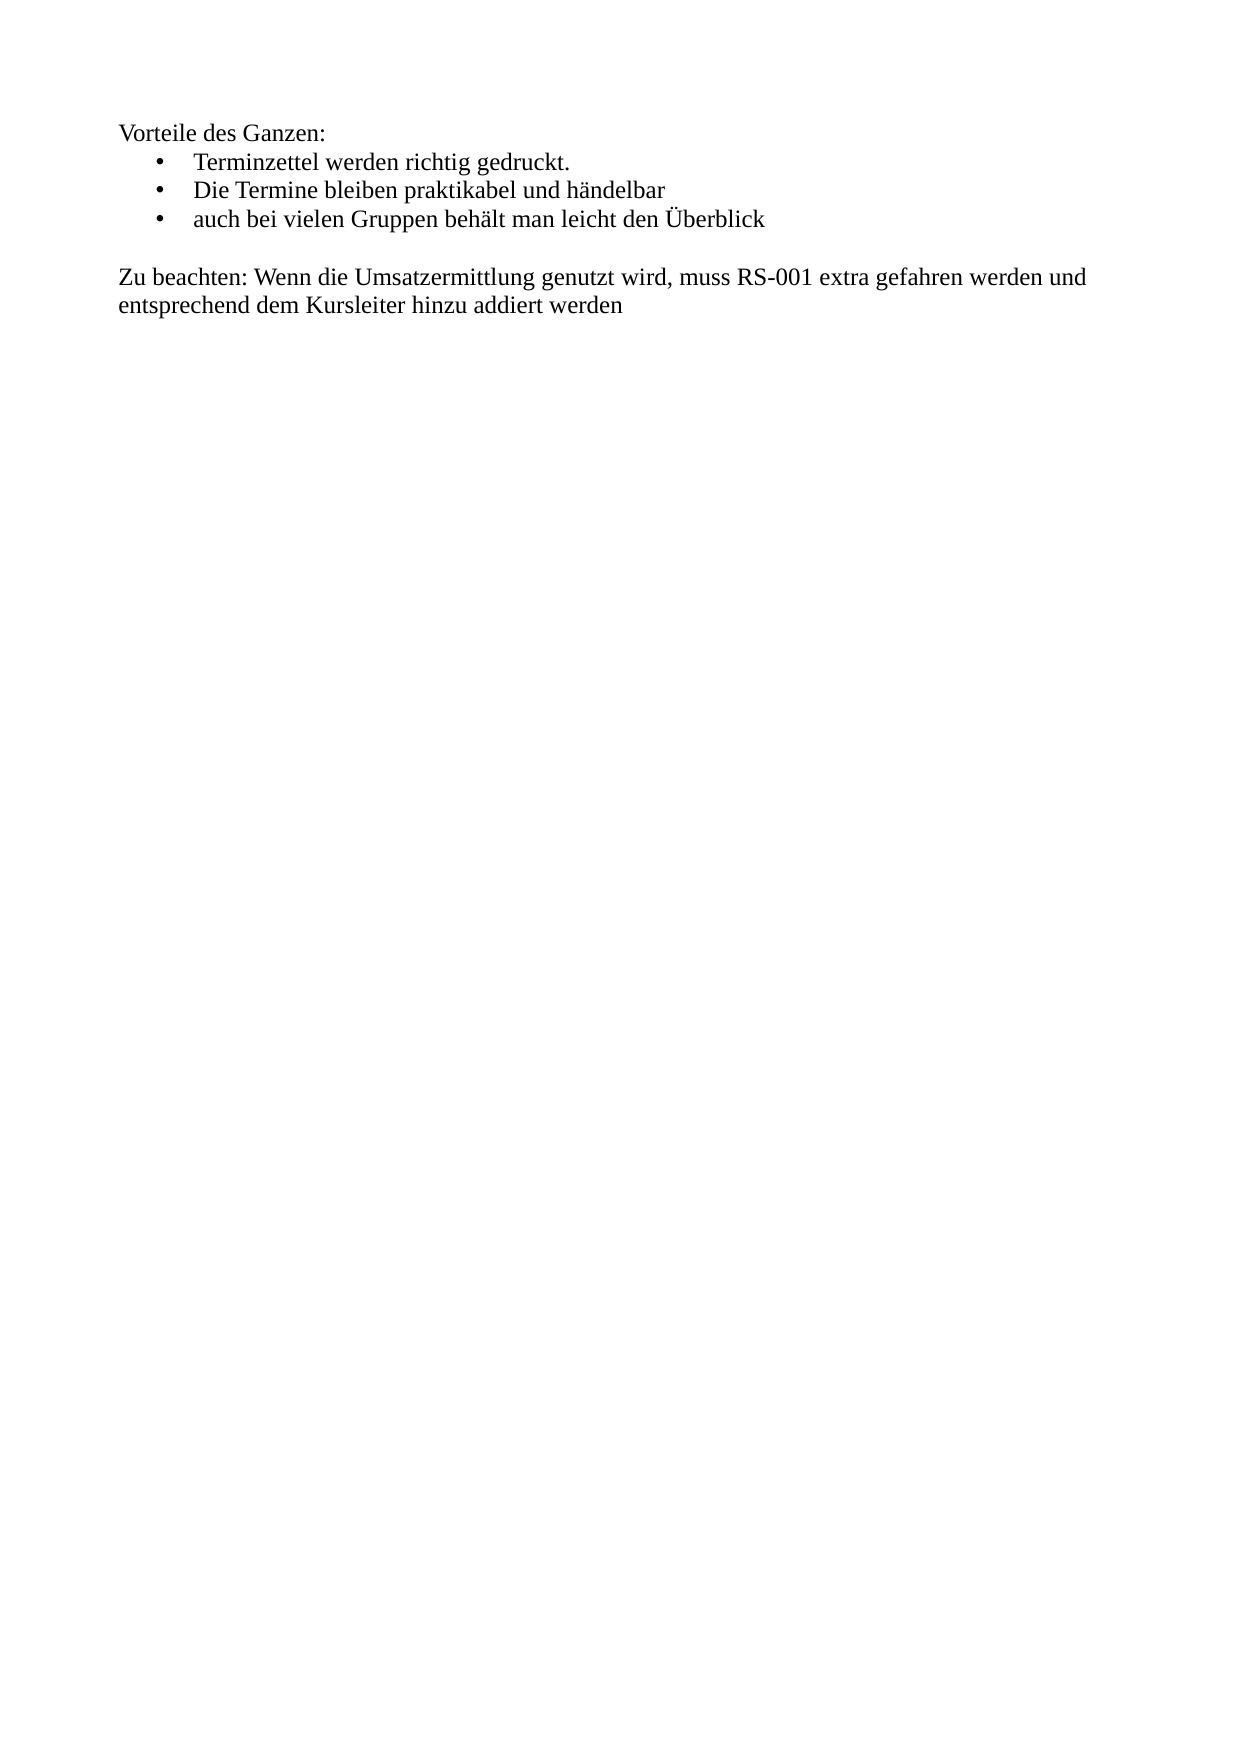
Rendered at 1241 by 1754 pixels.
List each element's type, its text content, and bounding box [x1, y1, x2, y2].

text Vorteile des Ganzen: [118, 118, 1122, 147]
list Die Termine bleiben praktikabel und händelbar [156, 176, 1122, 204]
list auch bei vielen Gruppen behält man leicht den Überblick [156, 204, 1122, 233]
list Terminzettel werden richtig gedruckt. [156, 147, 1122, 176]
text Zu beachten: Wenn die Umsatzermittlung genutzt wird, muss RS-001 extra gefahren werden und entsprechend dem Kursleiter hinzu addiert werden [118, 262, 1122, 319]
